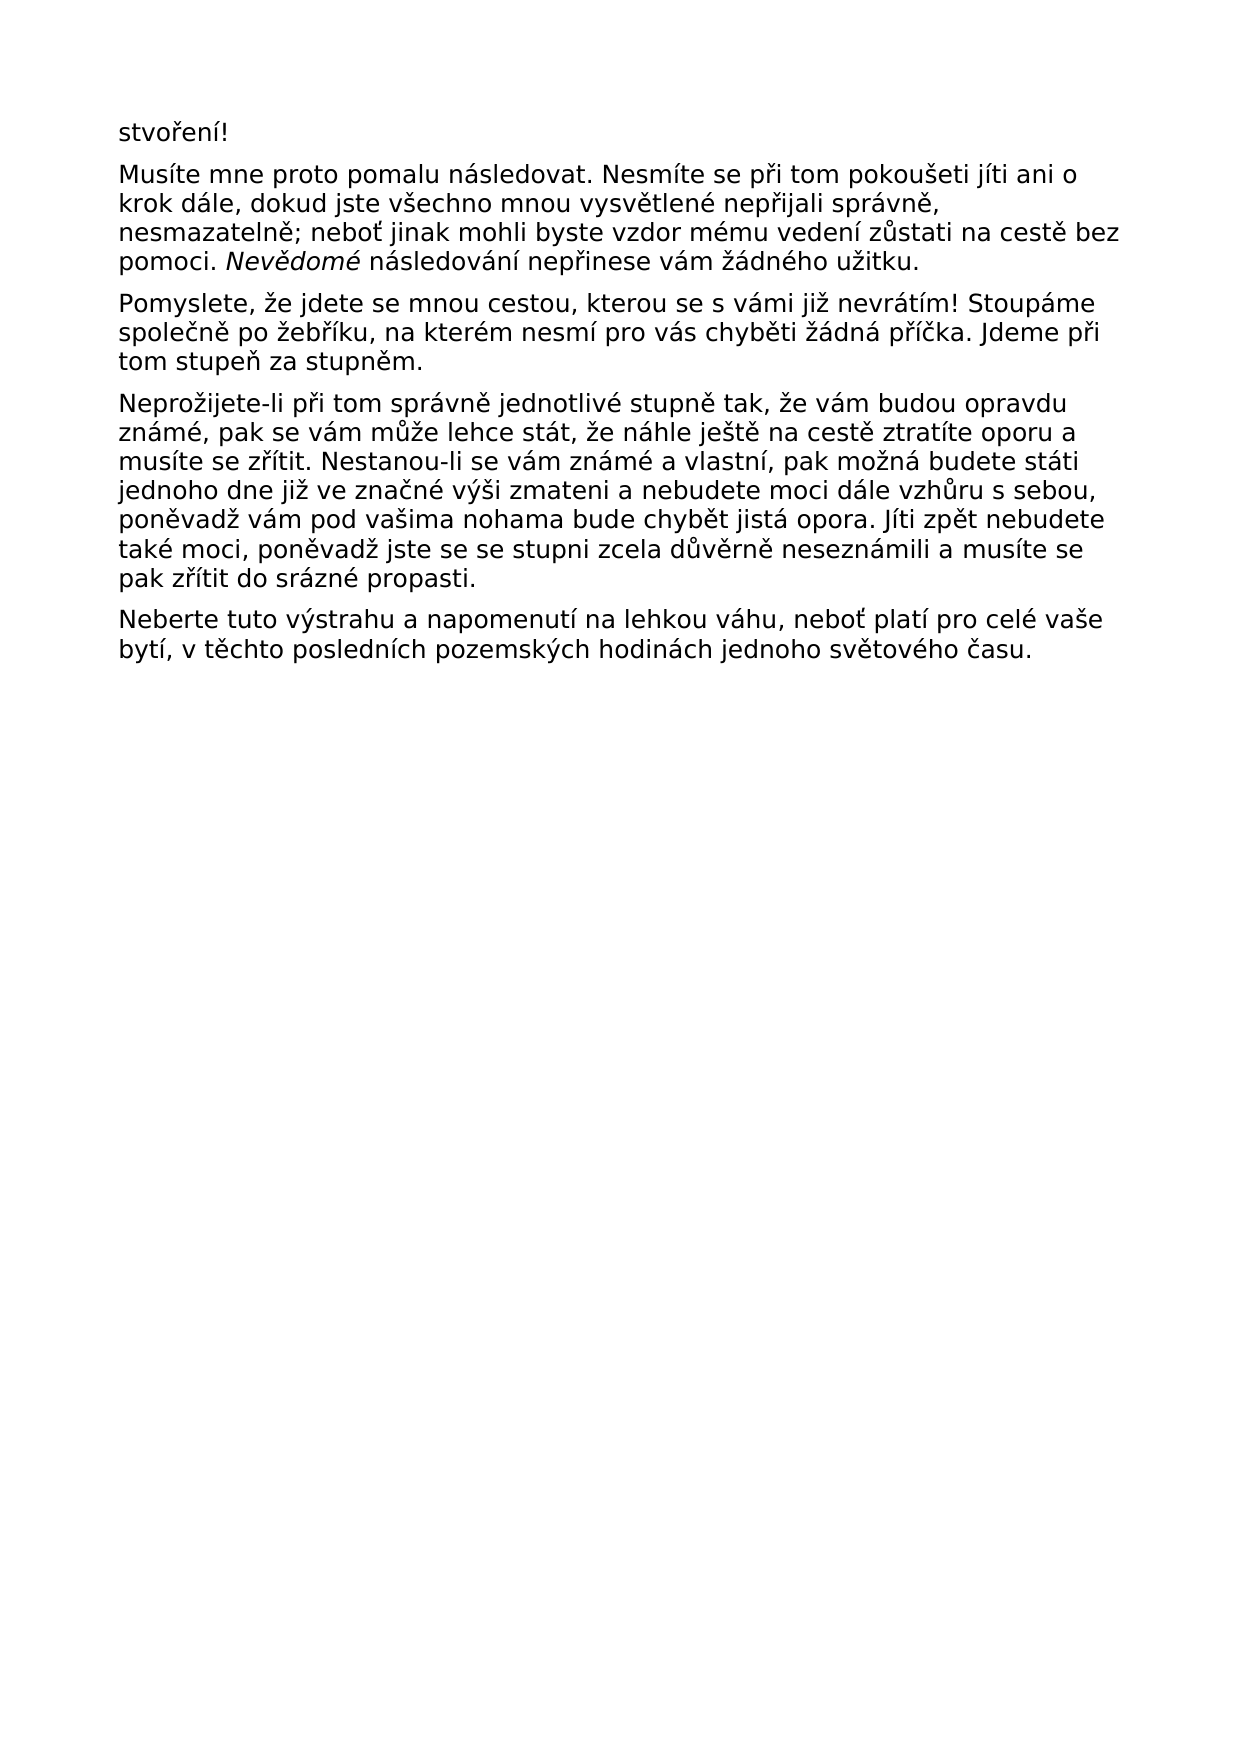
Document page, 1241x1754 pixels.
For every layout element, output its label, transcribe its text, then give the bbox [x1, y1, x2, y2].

text Neprožijete-li při tom správně jednotlivé stupně tak, že vám budou opravdu známé, pak se vám může lehce stát, že náhle ještě na cestě ztratíte oporu a musíte se zřítit. Nestanou-li se vám známé a vlastní, pak možná budete státi jednoho dne již ve značné výši zmateni a nebudete moci dále vzhůru s sebou, poněvadž vám pod vašima nohama bude chybět jistá opora. Jíti zpět nebudete také moci, poněvadž jste se se stupni zcela důvěrně neseznámili a musíte se pak zřítit do srázné propasti. [118, 389, 1122, 593]
text stvoření! [118, 118, 1122, 147]
text Musíte mne proto pomalu následovat. Nesmíte se při tom pokoušeti jíti ani o krok dále, dokud jste všechno mnou vysvětlené nepřijali správně, nesmazatelně; neboť jinak mohli byste vzdor mému vedení zůstati na cestě bez pomoci. Nevědomé následování nepřinese vám žádného užitku. [118, 160, 1122, 276]
text Neberte tuto výstrahu a napomenutí na lehkou váhu, neboť platí pro celé vaše bytí, v těchto posledních pozemských hodinách jednoho světového času. [118, 606, 1122, 664]
text Pomyslete, že jdete se mnou cestou, kterou se s vámi již nevrátím! Stoupáme společně po žebříku, na kterém nesmí pro vás chyběti žádná příčka. Jdeme při tom stupeň za stupněm. [118, 289, 1122, 376]
